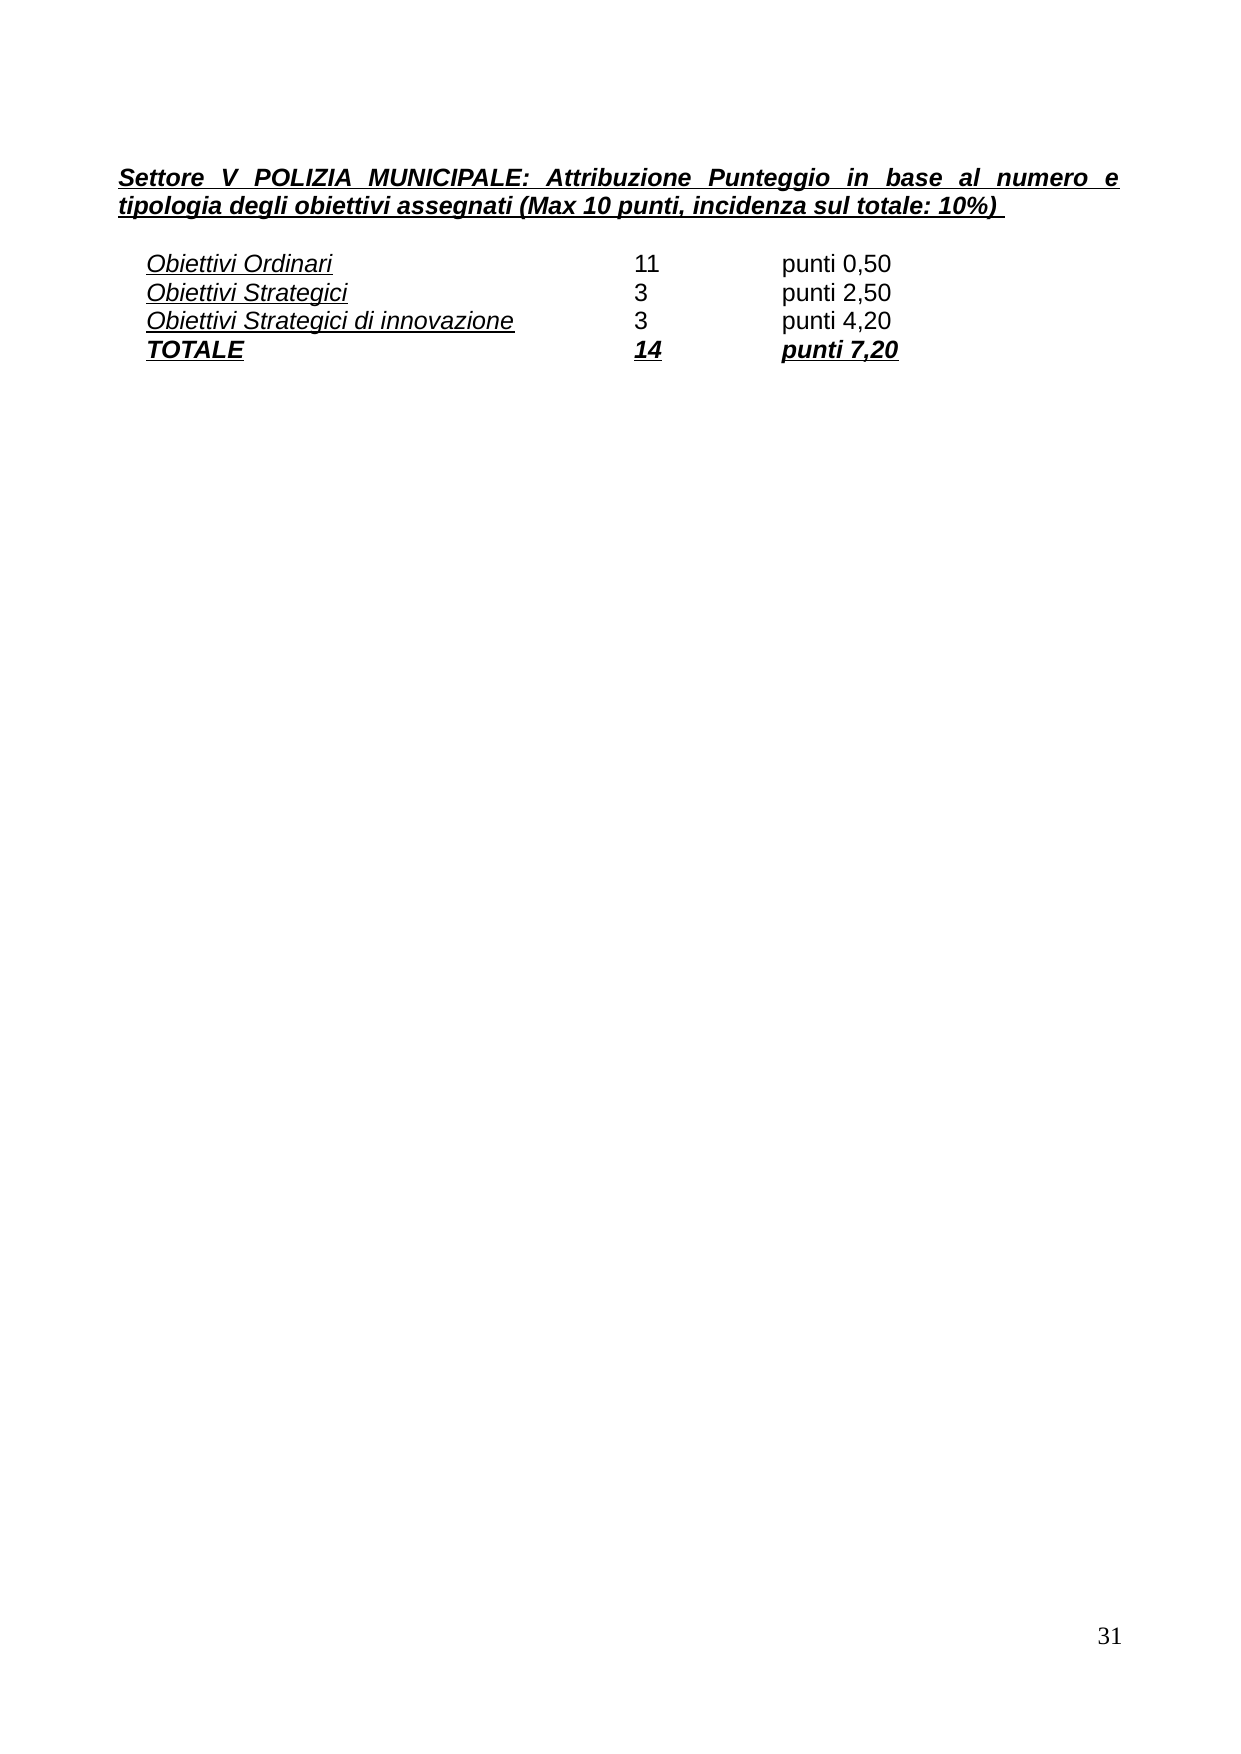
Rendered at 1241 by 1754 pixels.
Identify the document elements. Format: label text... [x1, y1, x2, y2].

text Settore V POLIZIA MUNICIPALE: Attribuzione Punteggio in base al numero e tipologia degli obiettivi assegnati (Max 10 punti, incidenza sul totale: 10%) [118, 162, 1122, 220]
text Obiettivi Strategici di innovazione 3 punti 4,20 [117, 306, 1122, 335]
text Obiettivi Ordinari 11 punti 0,50 [117, 249, 1122, 277]
text TOTALE 14 punti 7,20 [117, 335, 1122, 364]
text Obiettivi Strategici 3 punti 2,50 [117, 277, 1122, 306]
